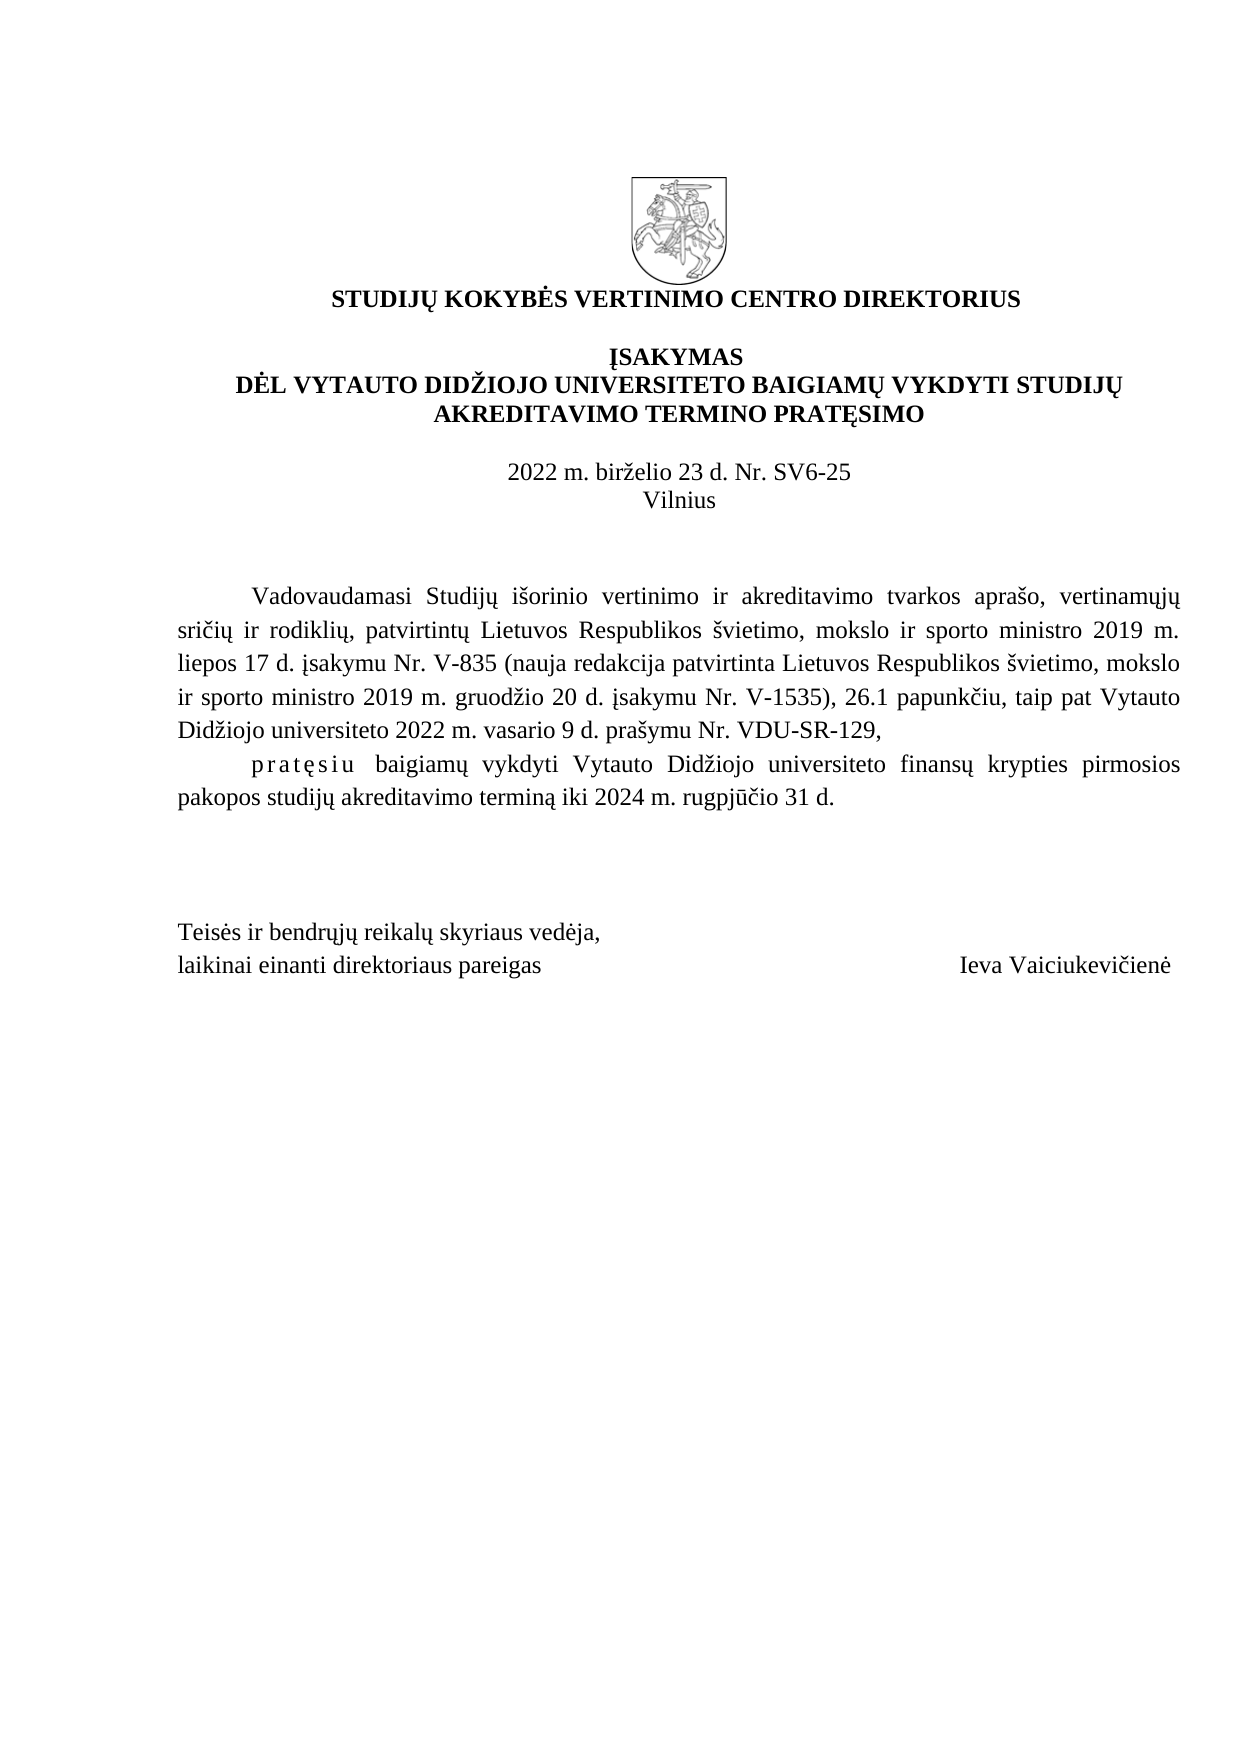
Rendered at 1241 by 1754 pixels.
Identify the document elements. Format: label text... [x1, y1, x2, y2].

text Vadovaudamasi Studijų išorinio vertinimo ir akreditavimo tvarkos aprašo, vertinamųjų sričių ir rodiklių, patvirtintų Lietuvos Respublikos švietimo, mokslo ir sporto ministro 2019 m. liepos 17 d. įsakymu Nr. V-835 (nauja redakcija patvirtinta Lietuvos Respublikos švietimo, mokslo ir sporto ministro 2019 m. gruodžio 20 d. įsakymu Nr. V-1535), 26.1 papunkčiu, taip pat Vytauto Didžiojo universiteto 2022 m. vasario 9 d. prašymu Nr. VDU-SR-129, [177, 581, 1181, 744]
text Teisės ir bendrųjų reikalų skyriaus vedėja, [177, 917, 1181, 945]
text STUDIJŲ KOKYBĖS VERTINIMO CENTRO DIREKTORIUS [177, 284, 1181, 313]
text laikinai einanti direktoriaus pareigas Ieva Vaiciukevičienė [177, 950, 1181, 979]
text pratęsiu baigiamų vykdyti Vytauto Didžiojo universiteto finansų krypties pirmosios pakopos studijų akreditavimo terminą iki 2024 m. rugpjūčio 31 d. [177, 749, 1181, 811]
text Vilnius [177, 485, 1181, 514]
text 2022 m. birželio 23 d. Nr. SV6-25 [177, 457, 1181, 485]
text DĖL VYTAUTO DIDŽIOJO UNIVERSITETO BAIGIAMŲ VYKDYTI STUDIJŲ AKREDITAVIMO TERMINO PRATĘSIMO [177, 370, 1181, 428]
text ĮSAKYMAS [177, 342, 1181, 370]
